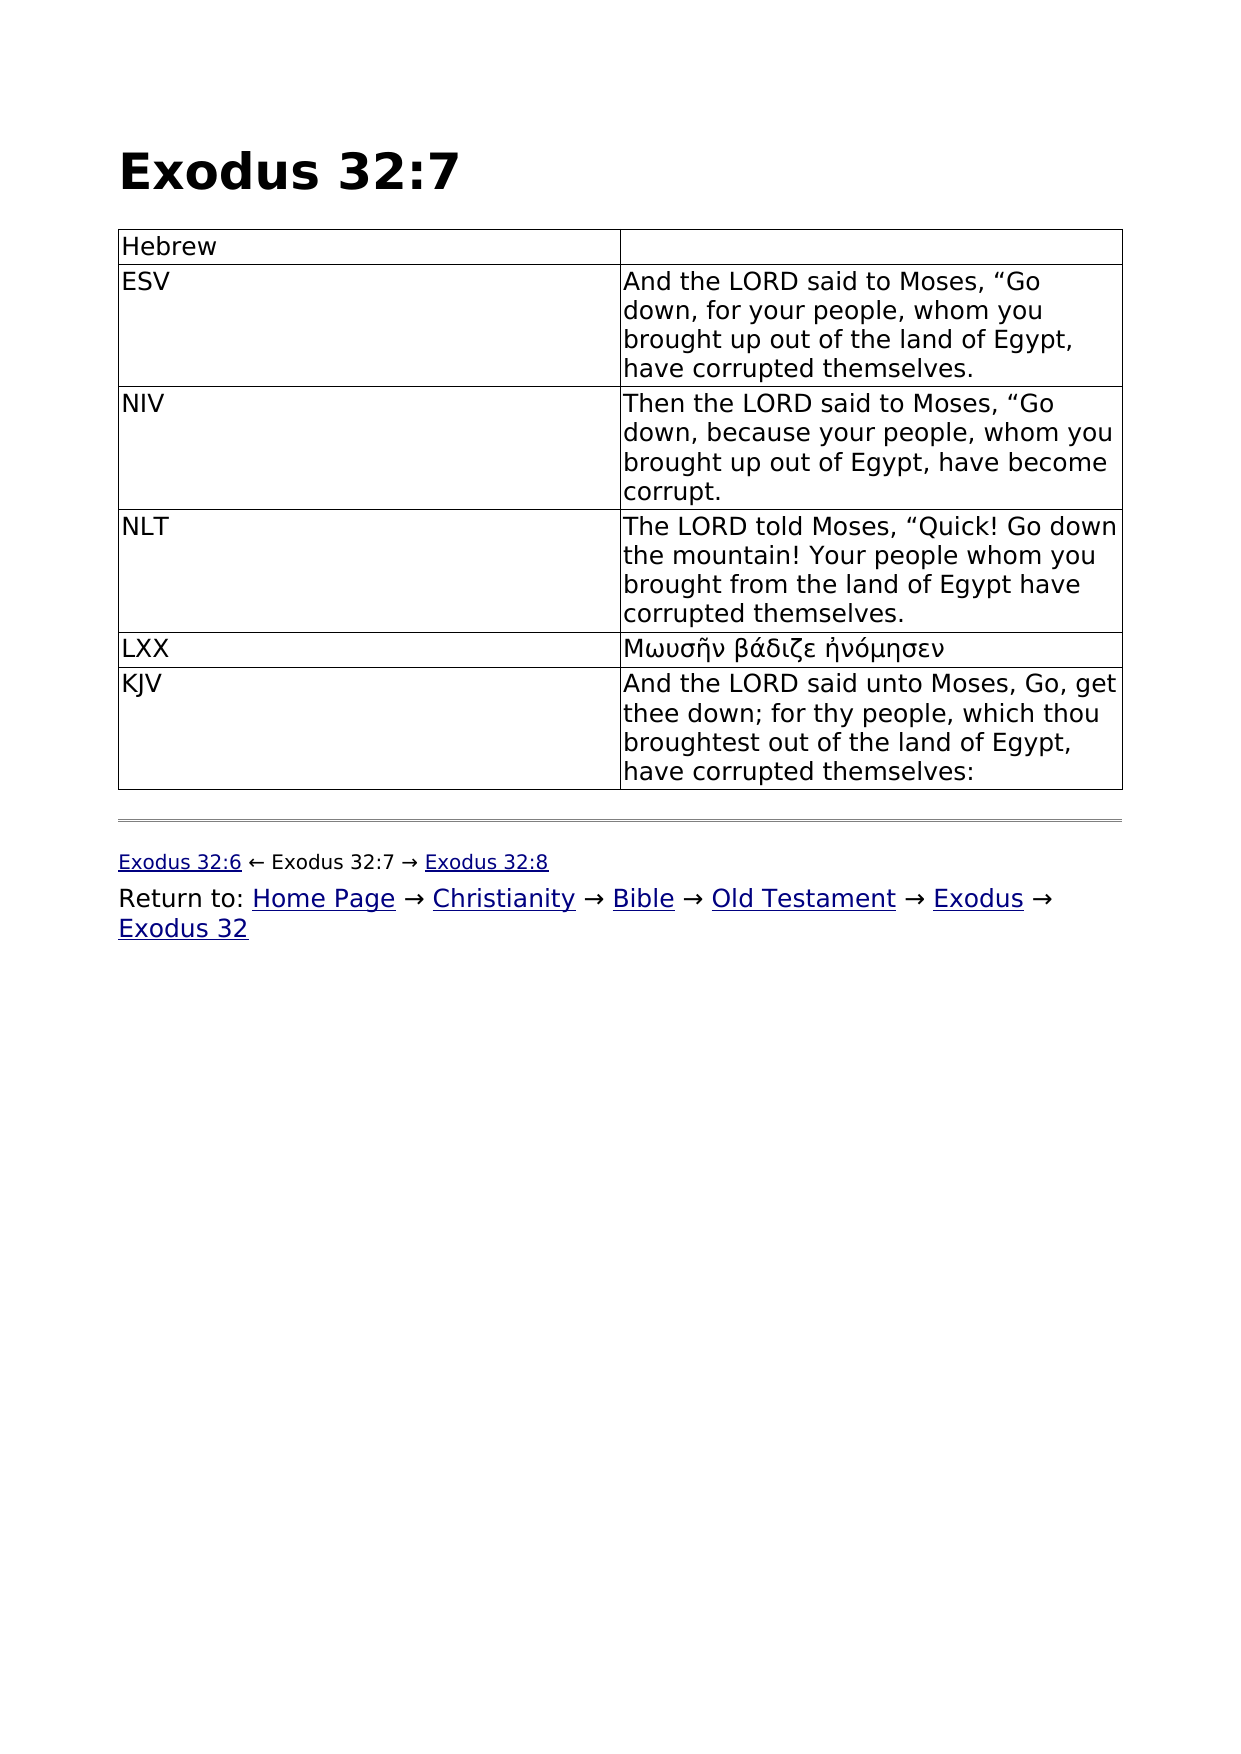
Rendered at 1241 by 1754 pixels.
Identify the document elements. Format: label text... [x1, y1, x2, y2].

table_header [621, 230, 1122, 264]
table_cell KJV [119, 668, 620, 789]
table_cell The LORD told Moses, “Quick! Go down the mountain! Your people whom you brought from the land of Egypt have corrupted themselves. [621, 510, 1122, 632]
table_header Hebrew [119, 230, 620, 264]
table_cell Then the LORD said to Moses, “Go down, because your people, whom you brought up out of Egypt, have become corrupt. [621, 387, 1122, 509]
text Exodus 32:6 ← Exodus 32:7 → Exodus 32:8 [118, 851, 1122, 884]
table_cell NIV [119, 387, 620, 509]
subtitle Exodus 32:7 [118, 143, 1122, 201]
table_cell Μωυσῆν βάδιζε ἠνόμησεν [621, 633, 1122, 667]
text Return to: Home Page → Christianity → Bible → Old Testament → Exodus → Exodus 32 [118, 884, 1122, 943]
table_cell ESV [119, 265, 620, 386]
table_cell And the LORD said unto Moses, Go, get thee down; for thy people, which thou broughtest out of the land of Egypt, have corrupted themselves: [621, 668, 1122, 789]
table_cell LXX [119, 633, 620, 667]
table_cell And the LORD said to Moses, “Go down, for your people, whom you brought up out of the land of Egypt, have corrupted themselves. [621, 265, 1122, 386]
table_cell NLT [119, 510, 620, 632]
